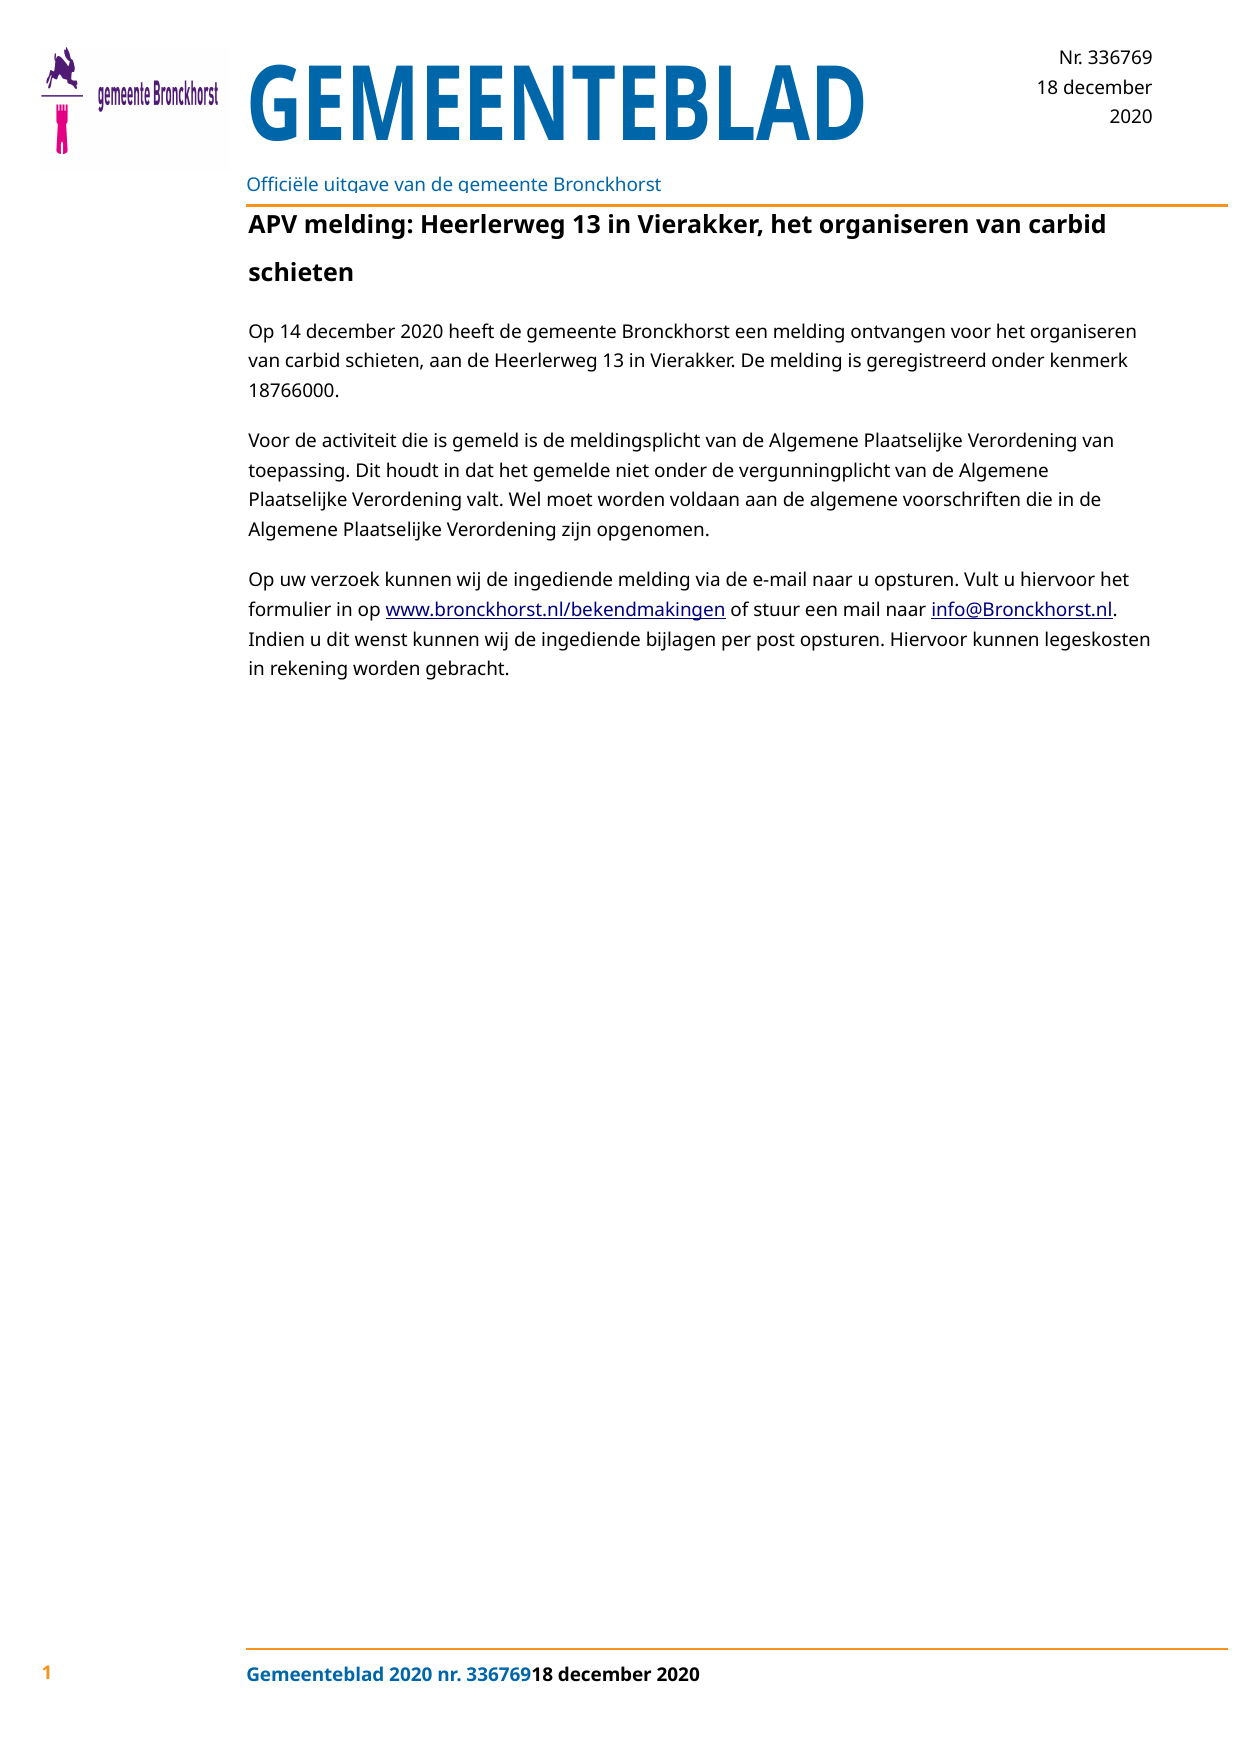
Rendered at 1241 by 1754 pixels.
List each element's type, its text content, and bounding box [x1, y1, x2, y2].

text Op uw verzoek kunnen wij de ingediende melding via de e-mail naar u opsturen. Vult u hiervoor het formulier in op www.bronckhorst.nl/bekendmakingen of stuur een mail naar info@Bronckhorst.nl. Indien u dit wenst kunnen wij de ingediende bijlagen per post opsturen. Hiervoor kunnen legeskosten in rekening worden gebracht. [248, 567, 1152, 681]
text Op 14 december 2020 heeft de gemeente Bronckhorst een melding ontvangen voor het organiseren van carbid schieten, aan de Heerlerweg 13 in Vierakker. De melding is geregistreerd onder kenmerk 18766000. [248, 318, 1152, 403]
text APV melding: Heerlerweg 13 in Vierakker, het organiseren van carbid schieten [248, 207, 1152, 288]
text Voor de activiteit die is gemeld is de meldingsplicht van de Algemene Plaatselijke Verordening van toepassing. Dit houdt in dat het gemelde niet onder de vergunningplicht van de Algemene Plaatselijke Verordening valt. Wel moet worden voldaan aan de algemene voorschriften die in de Algemene Plaatselijke Verordening zijn opgenomen. [248, 427, 1152, 542]
picture [41, 47, 231, 172]
